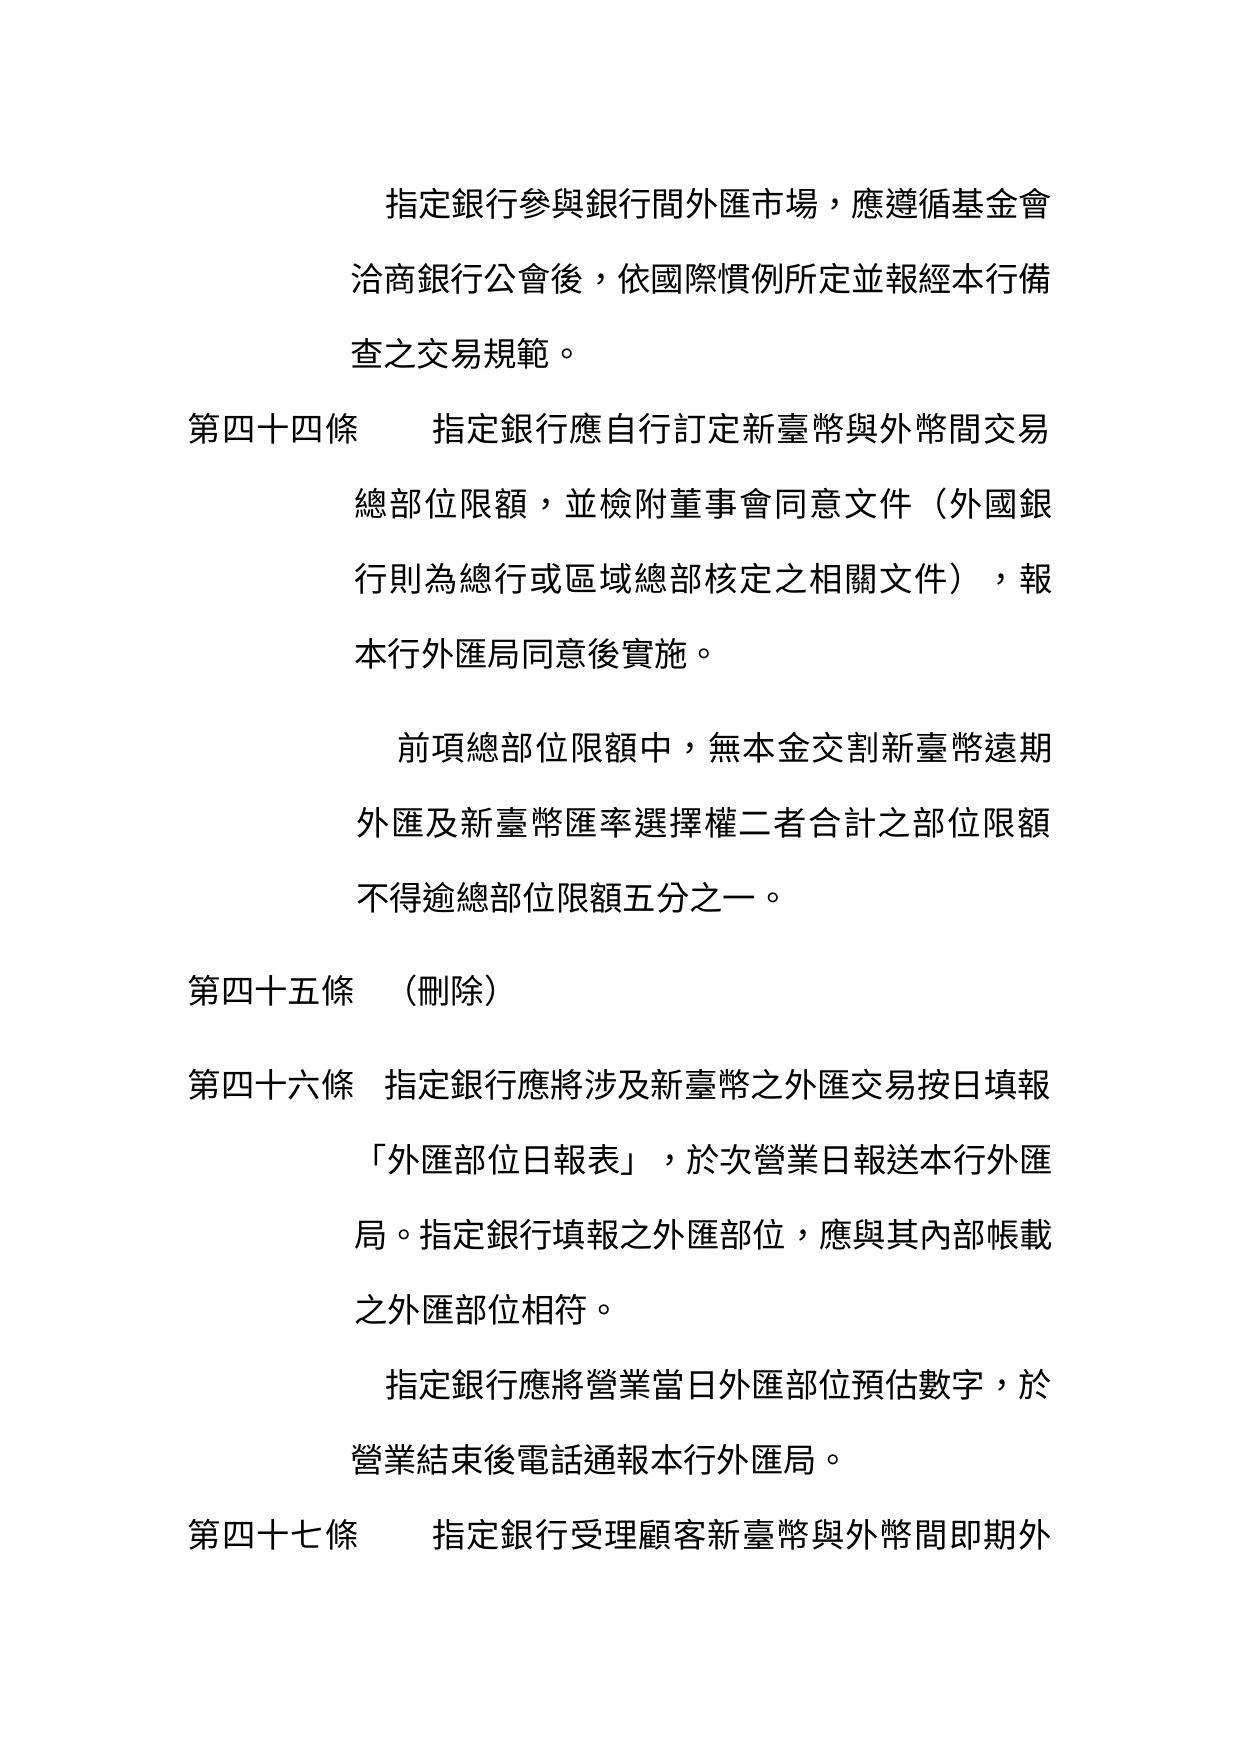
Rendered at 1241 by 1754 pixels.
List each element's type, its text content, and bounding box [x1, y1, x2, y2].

text 第四十五條 （刪除） [187, 952, 1053, 1027]
text 指定銀行應將營業當日外匯部位預估數字，於營業結束後電話通報本行外匯局。 [350, 1346, 1053, 1496]
text 第四十六條 指定銀行應將涉及新臺幣之外匯交易按日填報「外匯部位日報表」，於次營業日報送本行外匯局。指定銀行填報之外匯部位，應與其內部帳載之外匯部位相符。 [187, 1046, 1053, 1346]
text 第四十七條 指定銀行受理顧客新臺幣與外幣間即期外 [187, 1496, 1053, 1571]
text 指定銀行參與銀行間外匯市場，應遵循基金會洽商銀行公會後，依國際慣例所定並報經本行備查之交易規範。 [350, 164, 1053, 389]
text 第四十四條 指定銀行應自行訂定新臺幣與外幣間交易總部位限額，並檢附董事會同意文件（外國銀行則為總行或區域總部核定之相關文件），報本行外匯局同意後實施。 [187, 389, 1053, 689]
text 前項總部位限額中，無本金交割新臺幣遠期外匯及新臺幣匯率選擇權二者合計之部位限額，不得逾總部位限額五分之一。 [356, 708, 1053, 933]
